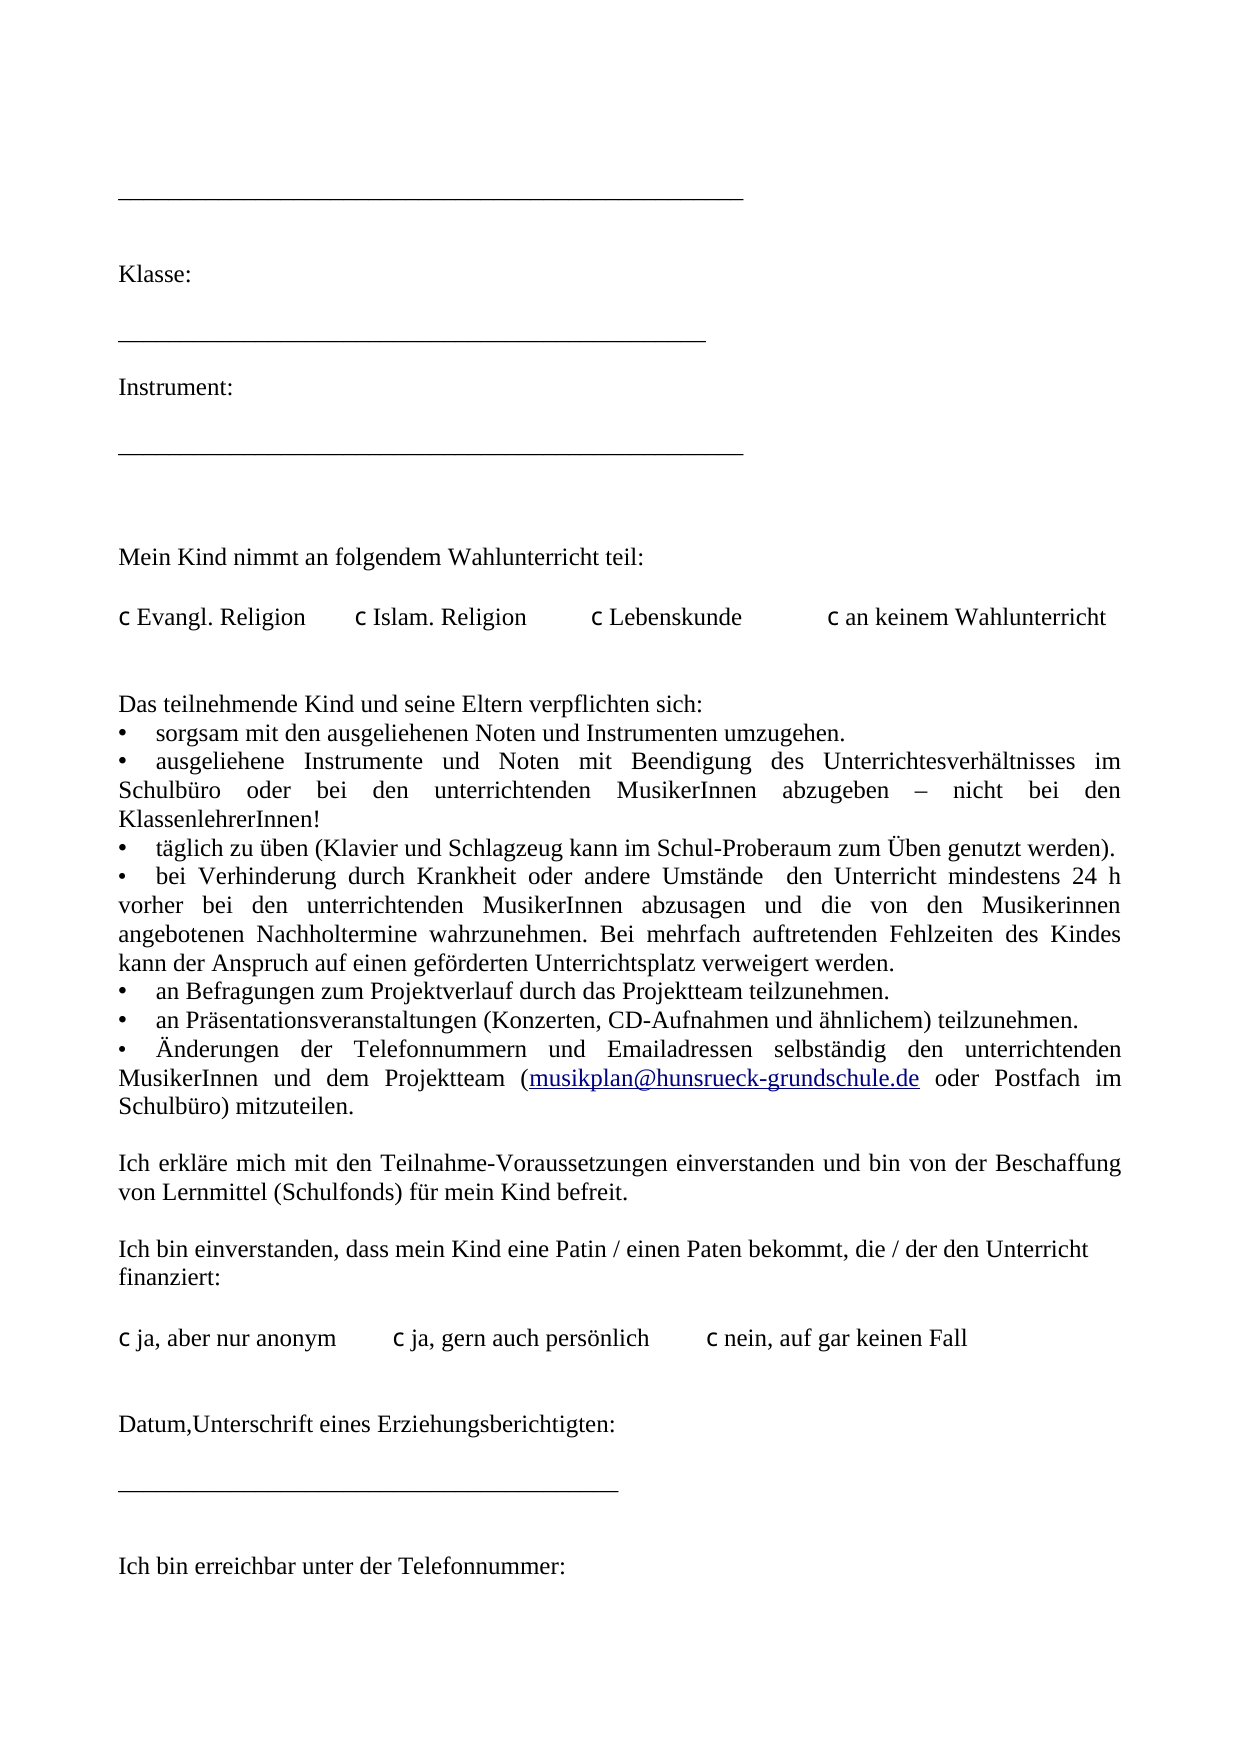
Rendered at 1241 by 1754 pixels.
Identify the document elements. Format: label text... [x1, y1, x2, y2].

list sorgsam mit den ausgeliehenen Noten und Instrumenten umzugehen. [81, 718, 1122, 746]
text Datum,Unterschrift eines Erziehungsberichtigten: [118, 1409, 1122, 1438]
text c ja, aber nur anonym c ja, gern auch persönlich c nein, auf gar keinen Fall [118, 1319, 1122, 1353]
text Ich bin einverstanden, dass mein Kind eine Patin / einen Paten bekommt, die / der den Unterricht finanziert: [118, 1234, 1122, 1291]
text Instrument: [118, 372, 1122, 401]
text __________________________________________________ [118, 429, 1122, 458]
list ausgeliehene Instrumente und Noten mit Beendigung des Unterrichtesverhältnisses im Schulbüro oder bei den unterrichtenden MusikerInnen abzugeben – nicht bei den KlassenlehrerInnen! [81, 746, 1122, 833]
text c Evangl. Religion c Islam. Religion c Lebenskunde c an keinem Wahlunterricht [118, 599, 1122, 633]
text Mein Kind nimmt an folgendem Wahlunterricht teil: [118, 542, 1122, 571]
text ________________________________________ [118, 1466, 1122, 1495]
list bei Verhinderung durch Krankheit oder andere Umstände den Unterricht mindestens 24 h vorher bei den unterrichtenden MusikerInnen abzusagen und die von den Musikerinnen angebotenen Nachholtermine wahrzunehmen. Bei mehrfach auftretenden Fehlzeiten des Kindes kann der Anspruch auf einen geförderten Unterrichtsplatz verweigert werden. [81, 861, 1122, 976]
list an Befragungen zum Projektverlauf durch das Projektteam teilzunehmen. [81, 976, 1122, 1005]
text Ich erkläre mich mit den Teilnahme-Voraussetzungen einverstanden und bin von der Beschaffung von Lernmittel (Schulfonds) für mein Kind befreit. [118, 1148, 1122, 1206]
text _______________________________________________ [118, 316, 1122, 344]
list Änderungen der Telefonnummern und Emailadressen selbständig den unterrichtenden MusikerInnen und dem Projektteam (musikplan@hunsrueck-grundschule.de oder Postfach im Schulbüro) mitzuteilen. [81, 1034, 1122, 1120]
list täglich zu üben (Klavier und Schlagzeug kann im Schul-Proberaum zum Üben genutzt werden). [81, 833, 1122, 861]
text Ich bin erreichbar unter der Telefonnummer: [118, 1551, 1122, 1580]
text Das teilnehmende Kind und seine Eltern verpflichten sich: [118, 689, 1122, 718]
text Klasse: [118, 259, 1122, 288]
list an Präsentationsveranstaltungen (Konzerten, CD-Aufnahmen und ähnlichem) teilzunehmen. [81, 1005, 1122, 1034]
text __________________________________________________ [118, 174, 1122, 203]
